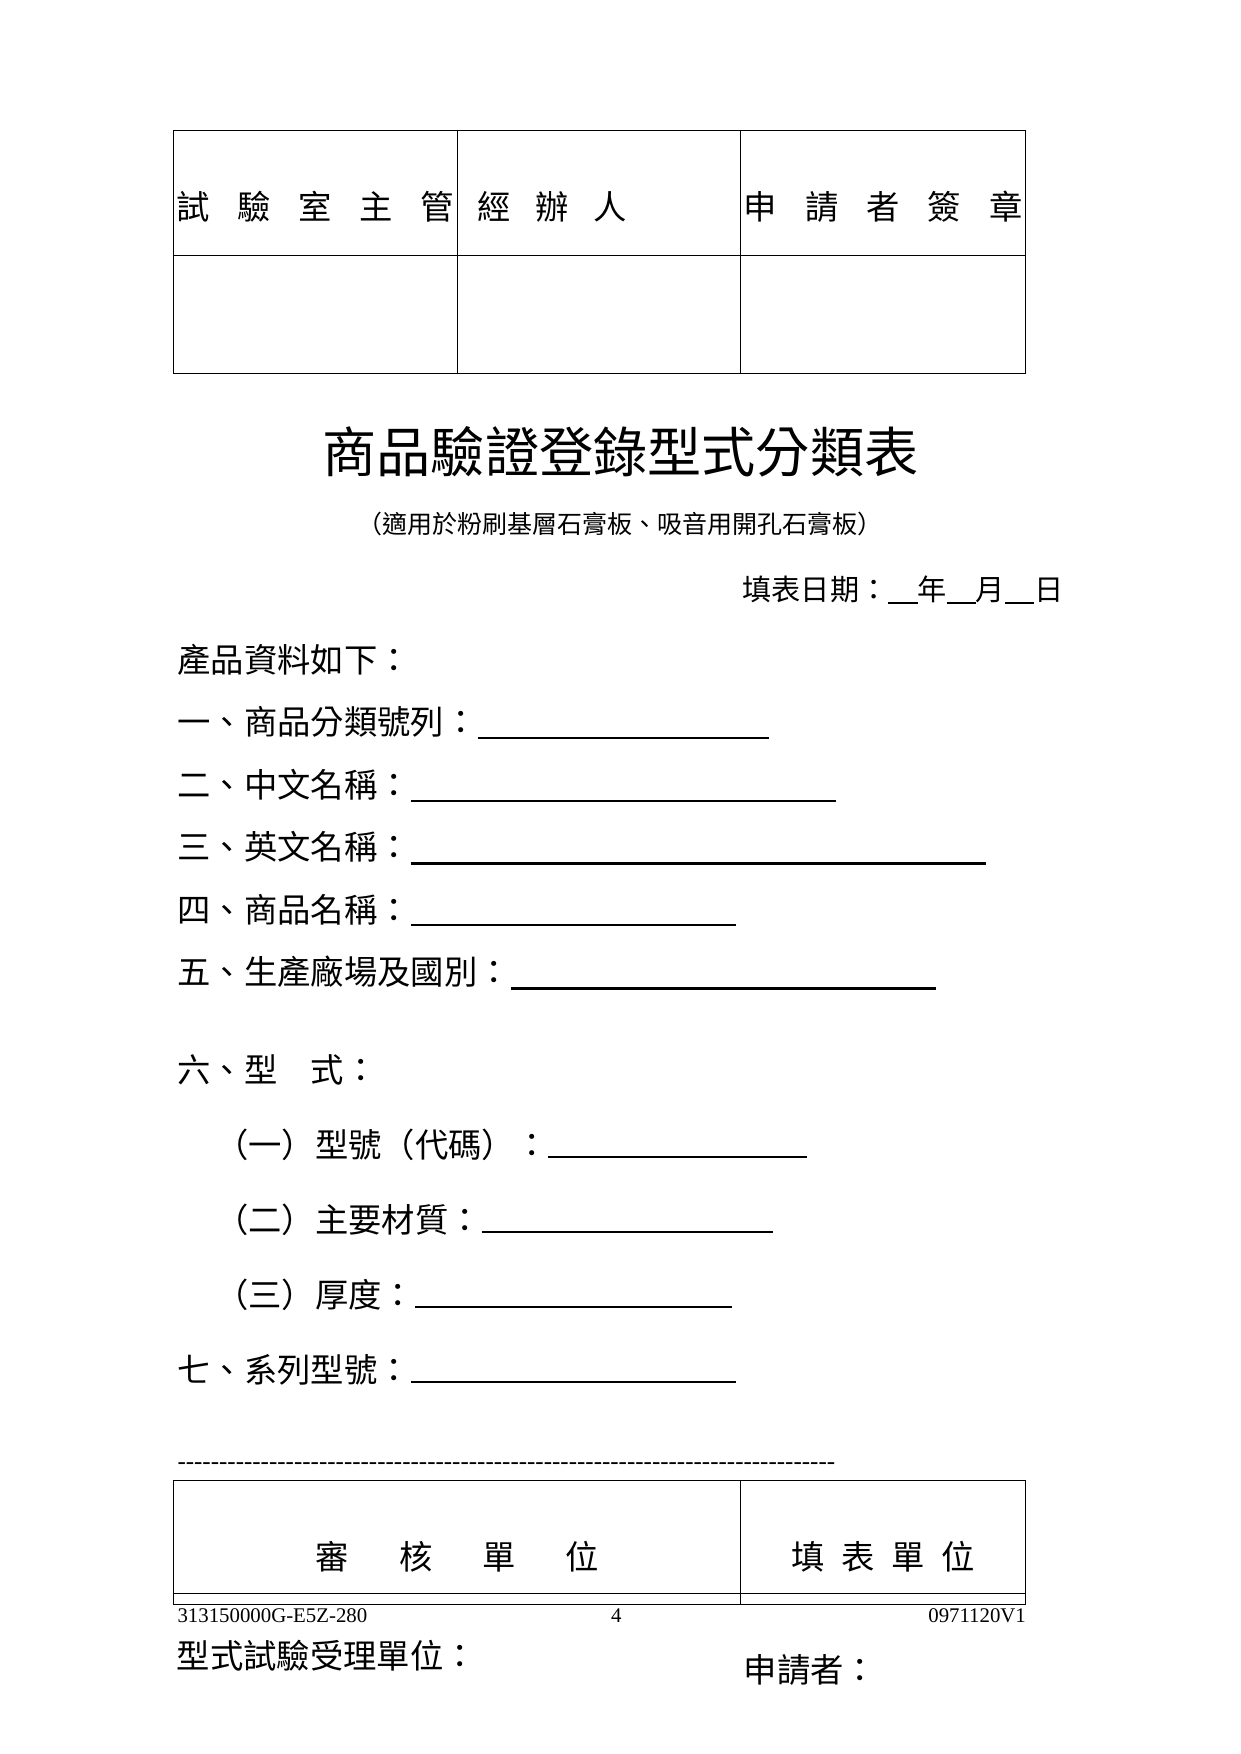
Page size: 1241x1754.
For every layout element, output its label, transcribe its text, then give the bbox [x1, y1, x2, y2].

text ------------------------------------------------------------------------------- [177, 1442, 1063, 1480]
text 四、商品名稱： [177, 869, 1063, 932]
text 一、商品分類號列： [177, 682, 1063, 744]
table_cell 申請者： [741, 1594, 1025, 1604]
table_cell [458, 256, 740, 373]
table_cell 試驗室主管 [174, 131, 457, 255]
text （三）厚度： [215, 1255, 1063, 1330]
text （一）型號（代碼）： [215, 1105, 1063, 1180]
text 六、型 式： [177, 1030, 1063, 1105]
table_cell 申請者簽章 [741, 131, 1025, 255]
text 商品驗證登錄型式分類表 [177, 392, 1063, 505]
table_header 填 表 單 位 [741, 1481, 1025, 1592]
text 產品資料如下： [177, 633, 1063, 682]
table_cell 經 辦 人 [458, 131, 740, 255]
text （適用於粉刷基層石膏板、吸音用開孔石膏板） [177, 505, 1063, 541]
text 三、英文名稱： [177, 807, 1063, 869]
table_header 審 核 單 位 [174, 1481, 740, 1592]
text （二）主要材質： [215, 1180, 1063, 1255]
table_cell [741, 256, 1025, 373]
text 二、中文名稱： [177, 744, 1063, 807]
table_cell [174, 256, 457, 373]
text 七、系列型號： [177, 1330, 1063, 1405]
text 五、生產廠場及國別： [177, 932, 1063, 994]
text 填表日期： 年 月 日 [177, 566, 1063, 608]
table_cell 型式試驗受理單位： [174, 1594, 740, 1604]
